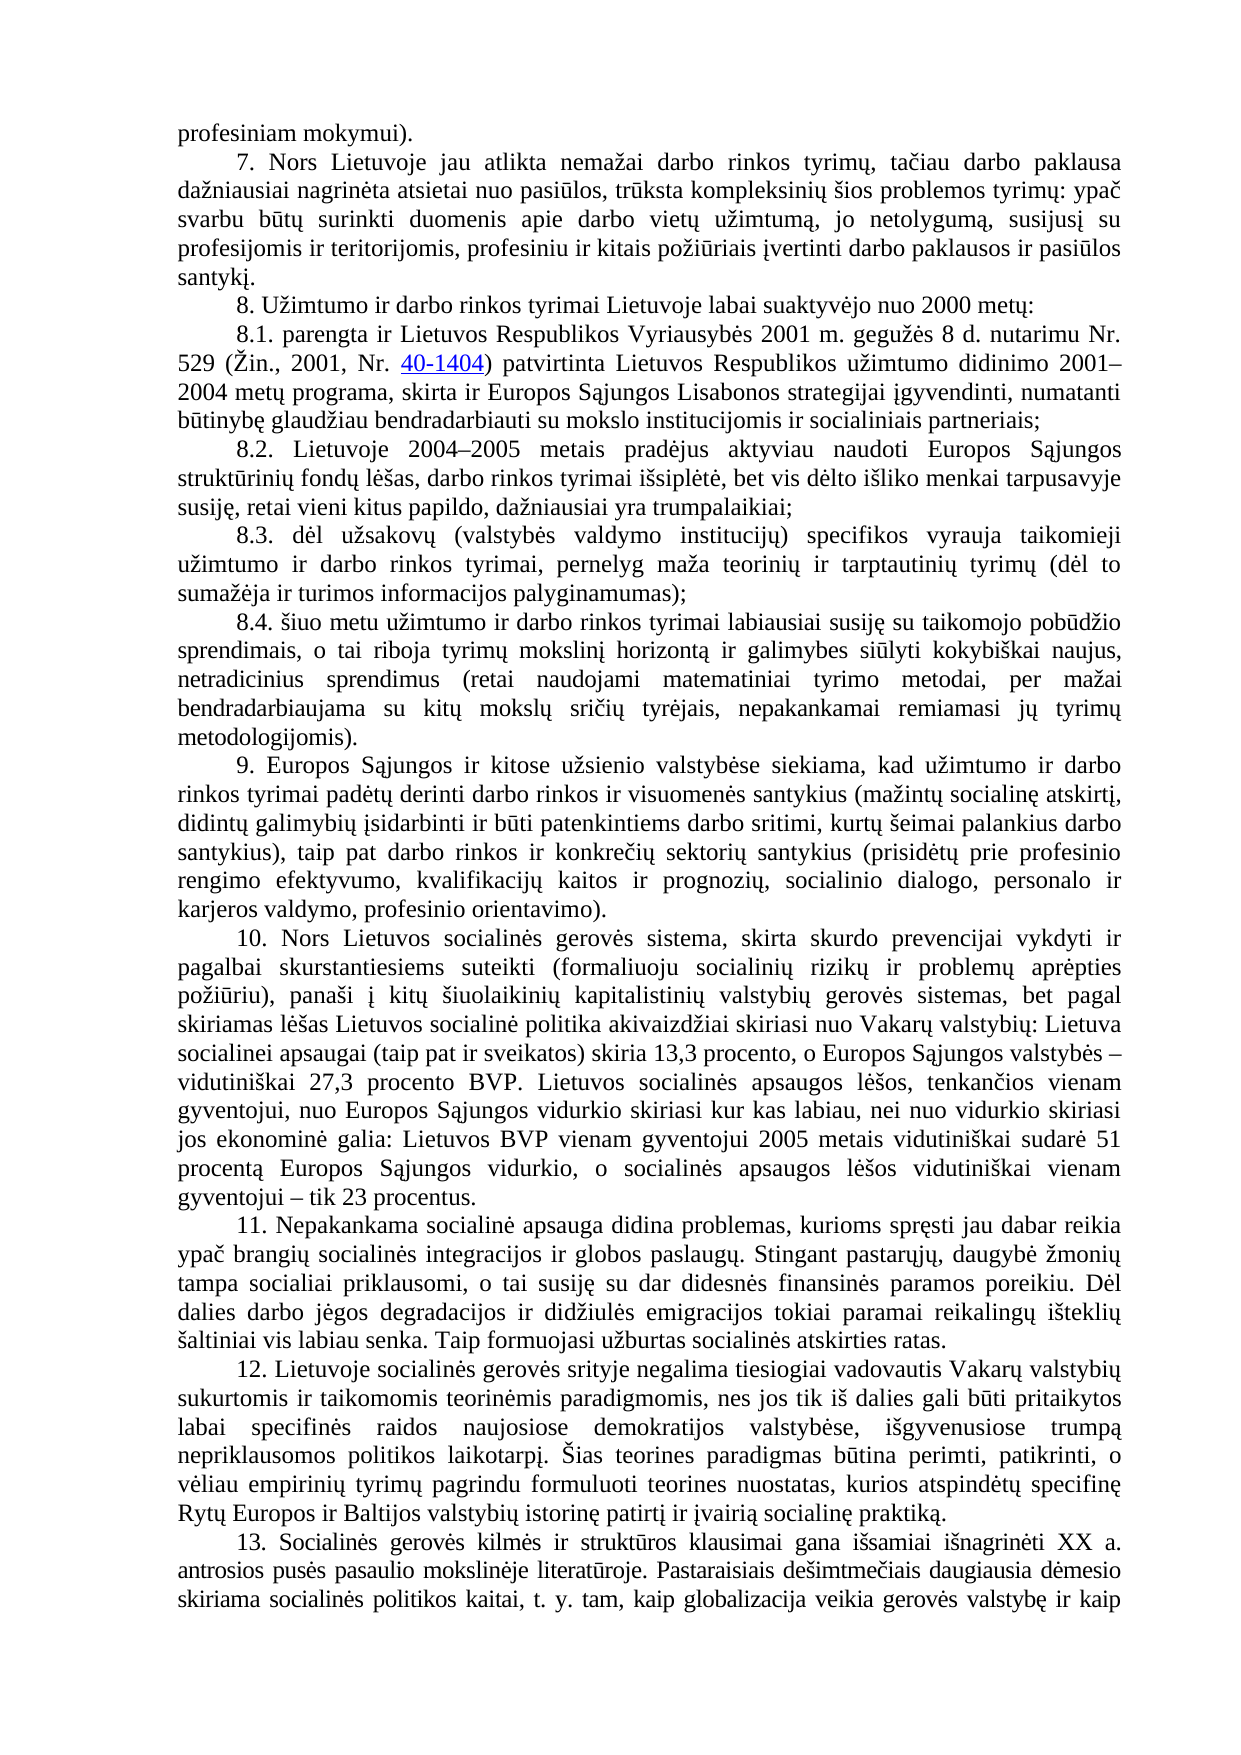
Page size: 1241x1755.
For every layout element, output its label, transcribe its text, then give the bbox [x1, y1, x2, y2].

text 8.1. parengta ir Lietuvos Respublikos Vyriausybės 2001 m. gegužės 8 d. nutarimu Nr. 529 (Žin., 2001, Nr. 40-1404) patvirtinta Lietuvos Respublikos užimtumo didinimo 2001–2004 metų programa, skirta ir Europos Sąjungos Lisabonos strategijai įgyvendinti, numatanti būtinybę glaudžiau bendradarbiauti su mokslo institucijomis ir socialiniais partneriais; [177, 319, 1122, 434]
text 12. Lietuvoje socialinės gerovės srityje negalima tiesiogiai vadovautis Vakarų valstybių sukurtomis ir taikomomis teorinėmis paradigmomis, nes jos tik iš dalies gali būti pritaikytos labai specifinės raidos naujosiose demokratijos valstybėse, išgyvenusiose trumpą nepriklausomos politikos laikotarpį. Šias teorines paradigmas būtina perimti, patikrinti, o vėliau empirinių tyrimų pagrindu formuluoti teorines nuostatas, kurios atspindėtų specifinę Rytų Europos ir Baltijos valstybių istorinę patirtį ir įvairią socialinę praktiką. [177, 1354, 1122, 1527]
text 8.4. šiuo metu užimtumo ir darbo rinkos tyrimai labiausiai susiję su taikomojo pobūdžio sprendimais, o tai riboja tyrimų mokslinį horizontą ir galimybes siūlyti kokybiškai naujus, netradicinius sprendimus (retai naudojami matematiniai tyrimo metodai, per mažai bendradarbiaujama su kitų mokslų sričių tyrėjais, nepakankamai remiamasi jų tyrimų metodologijomis). [177, 607, 1122, 751]
text profesiniam mokymui). [177, 118, 1122, 147]
text 8. Užimtumo ir darbo rinkos tyrimai Lietuvoje labai suaktyvėjo nuo 2000 metų: [177, 291, 1122, 319]
text 8.2. Lietuvoje 2004–2005 metais pradėjus aktyviau naudoti Europos Sąjungos struktūrinių fondų lėšas, darbo rinkos tyrimai išsiplėtė, bet vis dėlto išliko menkai tarpusavyje susiję, retai vieni kitus papildo, dažniausiai yra trumpalaikiai; [177, 434, 1122, 521]
text 7. Nors Lietuvoje jau atlikta nemažai darbo rinkos tyrimų, tačiau darbo paklausa dažniausiai nagrinėta atsietai nuo pasiūlos, trūksta kompleksinių šios problemos tyrimų: ypač svarbu būtų surinkti duomenis apie darbo vietų užimtumą, jo netolygumą, susijusį su profesijomis ir teritorijomis, profesiniu ir kitais požiūriais įvertinti darbo paklausos ir pasiūlos santykį. [177, 147, 1122, 291]
text 8.3. dėl užsakovų (valstybės valdymo institucijų) specifikos vyrauja taikomieji užimtumo ir darbo rinkos tyrimai, pernelyg maža teorinių ir tarptautinių tyrimų (dėl to sumažėja ir turimos informacijos palyginamumas); [177, 521, 1122, 607]
text 9. Europos Sąjungos ir kitose užsienio valstybėse siekiama, kad užimtumo ir darbo rinkos tyrimai padėtų derinti darbo rinkos ir visuomenės santykius (mažintų socialinę atskirtį, didintų galimybių įsidarbinti ir būti patenkintiems darbo sritimi, kurtų šeimai palankius darbo santykius), taip pat darbo rinkos ir konkrečių sektorių santykius (prisidėtų prie profesinio rengimo efektyvumo, kvalifikacijų kaitos ir prognozių, socialinio dialogo, personalo ir karjeros valdymo, profesinio orientavimo). [177, 751, 1122, 923]
text 11. Nepakankama socialinė apsauga didina problemas, kurioms spręsti jau dabar reikia ypač brangių socialinės integracijos ir globos paslaugų. Stingant pastarųjų, daugybė žmonių tampa socialiai priklausomi, o tai susiję su dar didesnės finansinės paramos poreikiu. Dėl dalies darbo jėgos degradacijos ir didžiulės emigracijos tokiai paramai reikalingų išteklių šaltiniai vis labiau senka. Taip formuojasi užburtas socialinės atskirties ratas. [177, 1211, 1122, 1354]
text 10. Nors Lietuvos socialinės gerovės sistema, skirta skurdo prevencijai vykdyti ir pagalbai skurstantiesiems suteikti (formaliuoju socialinių rizikų ir problemų aprėpties požiūriu), panaši į kitų šiuolaikinių kapitalistinių valstybių gerovės sistemas, bet pagal skiriamas lėšas Lietuvos socialinė politika akivaizdžiai skiriasi nuo Vakarų valstybių: Lietuva socialinei apsaugai (taip pat ir sveikatos) skiria 13,3 procento, o Europos Sąjungos valstybės – vidutiniškai 27,3 procento BVP. Lietuvos socialinės apsaugos lėšos, tenkančios vienam gyventojui, nuo Europos Sąjungos vidurkio skiriasi kur kas labiau, nei nuo vidurkio skiriasi jos ekonominė galia: Lietuvos BVP vienam gyventojui 2005 metais vidutiniškai sudarė 51 procentą Europos Sąjungos vidurkio, o socialinės apsaugos lėšos vidutiniškai vienam gyventojui – tik 23 procentus. [177, 923, 1122, 1211]
text 13. Socialinės gerovės kilmės ir struktūros klausimai gana išsamiai išnagrinėti XX a. antrosios pusės pasaulio mokslinėje literatūroje. Pastaraisiais dešimtmečiais daugiausia dėmesio skiriama socialinės politikos kaitai, t. y. tam, kaip globalizacija veikia gerovės valstybę ir kaip [177, 1527, 1122, 1613]
